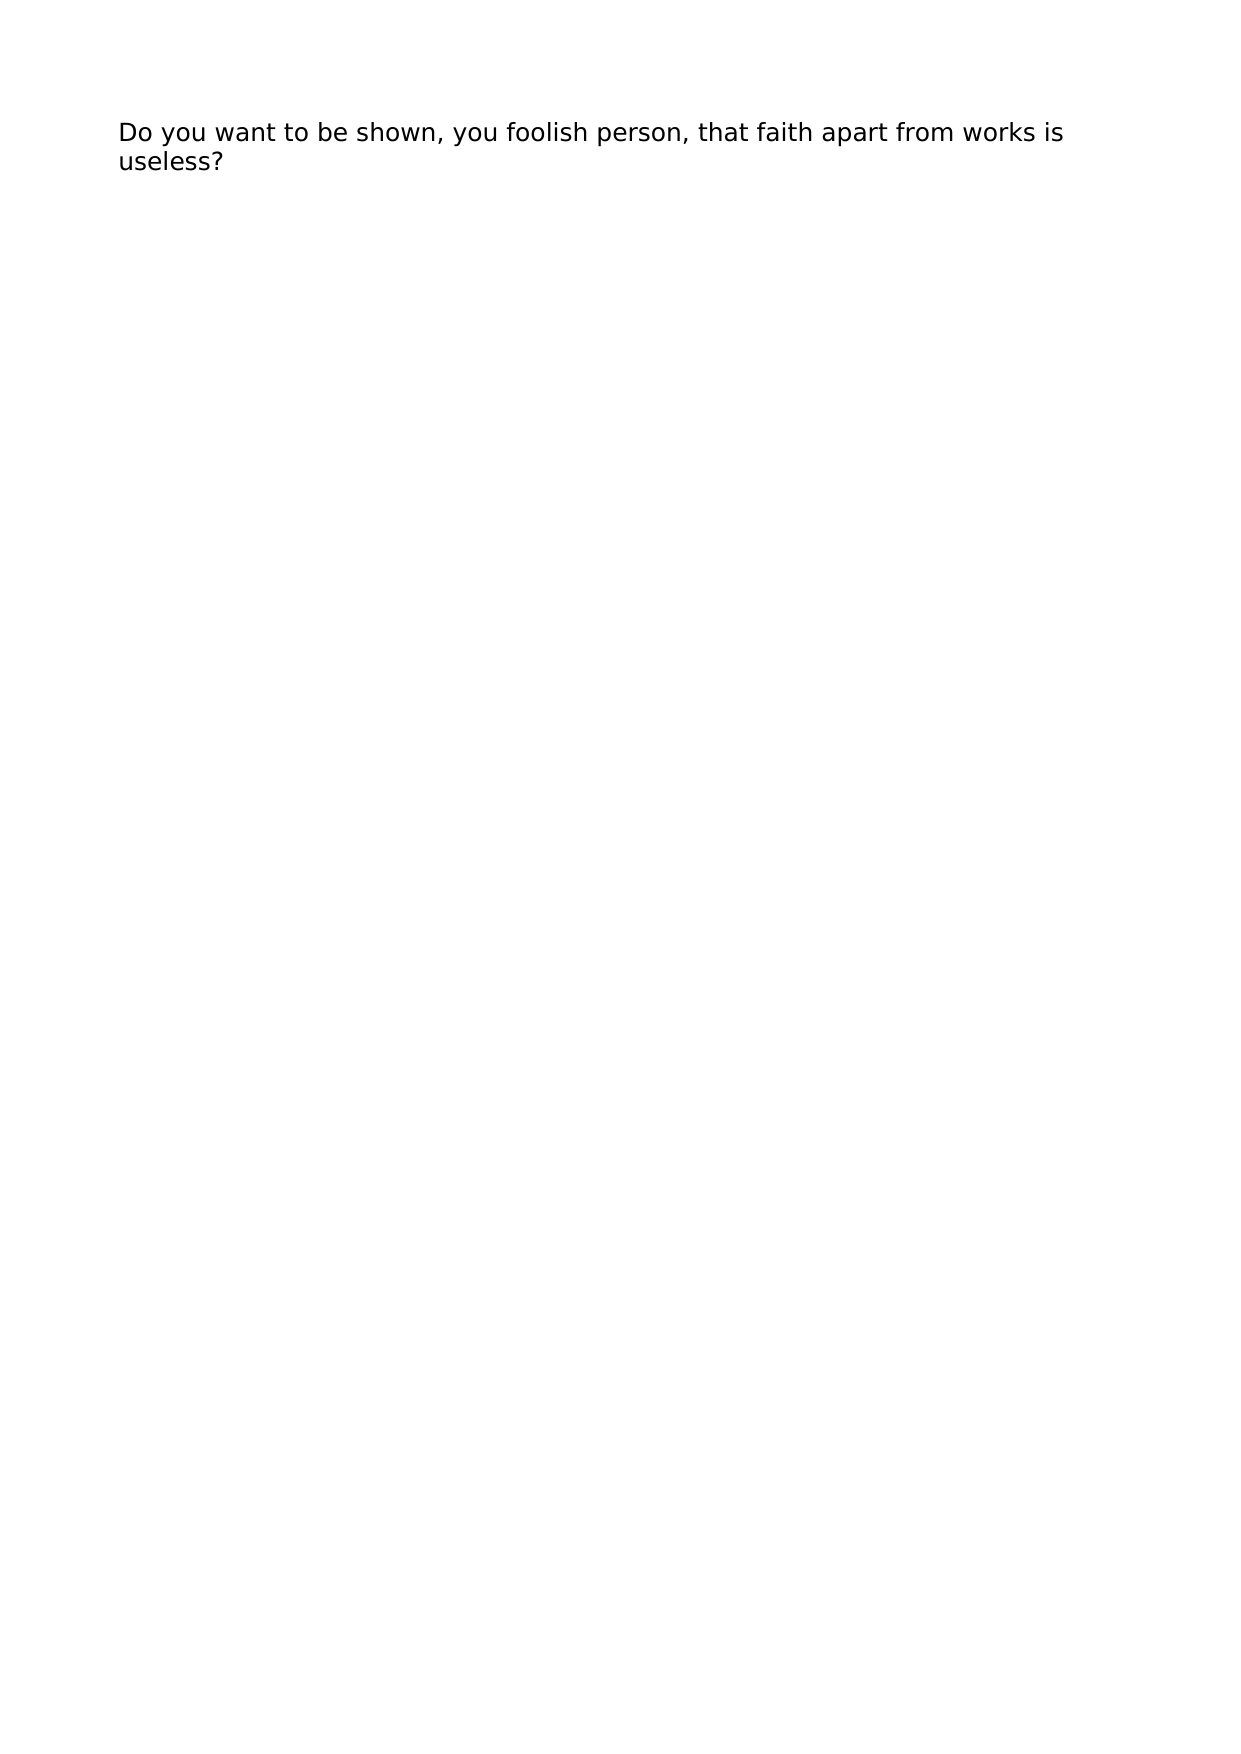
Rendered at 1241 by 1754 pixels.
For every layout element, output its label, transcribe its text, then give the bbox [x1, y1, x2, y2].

text Do you want to be shown, you foolish person, that faith apart from works is useless? [118, 118, 1122, 176]
